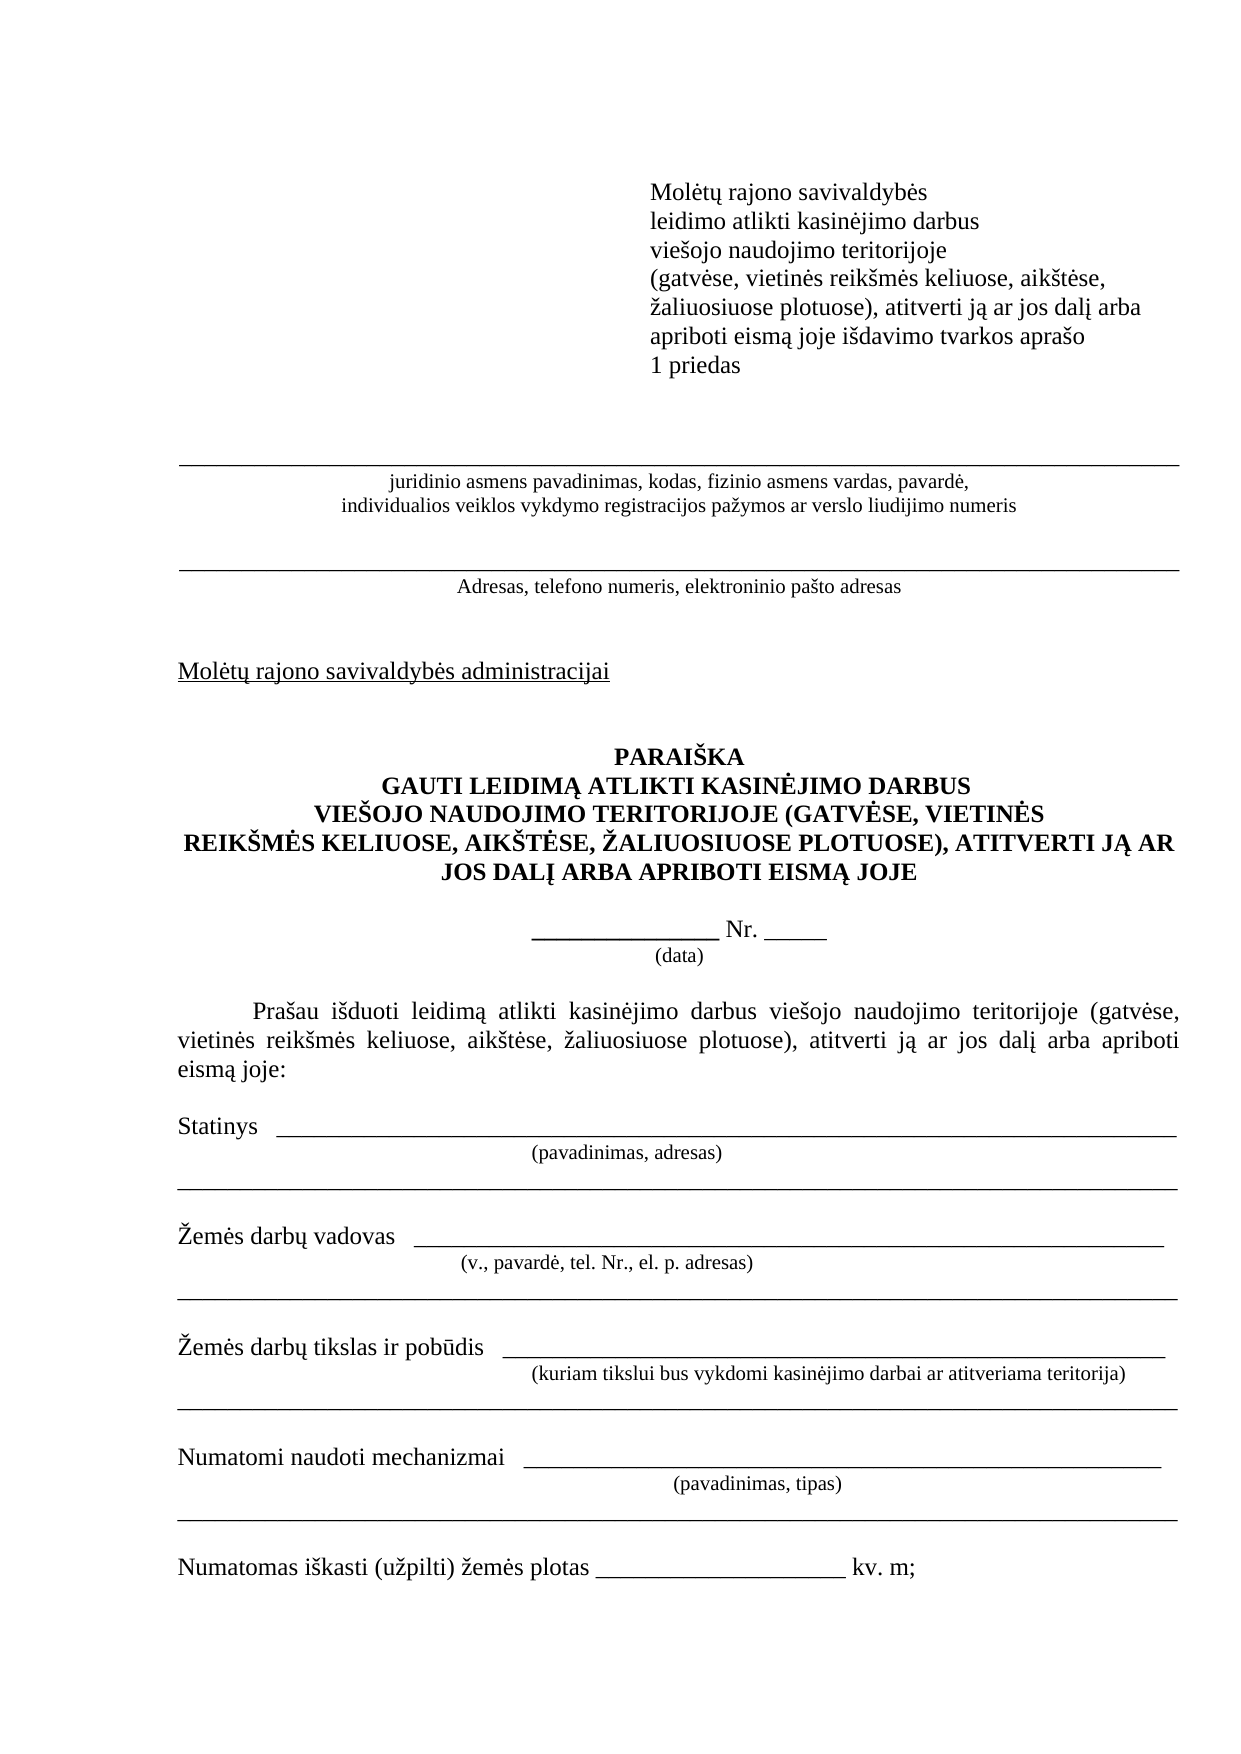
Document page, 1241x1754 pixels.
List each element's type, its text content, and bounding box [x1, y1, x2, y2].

text (pavadinimas, adresas) [461, 1140, 1181, 1164]
text ________________________________________________________________________________ [177, 440, 1181, 469]
text (kuriam tikslui bus vykdomi kasinėjimo darbai ar atitveriama teritorija) [177, 1361, 1181, 1384]
text Molėtų rajono savivaldybės [177, 177, 1181, 206]
text ________________________________________________________________________________ [177, 1274, 1181, 1303]
text Prašau išduoti leidimą atlikti kasinėjimo darbus viešojo naudojimo teritorijoje (gatvėse, vietinės reikšmės keliuose, aikštėse, žaliuosiuose plotuose), atitverti ją ar jos dalį arba apriboti eismą joje: [177, 996, 1181, 1082]
text Žemės darbų vadovas ____________________________________________________________ [177, 1221, 1181, 1250]
text GAUTI LEIDIMĄ ATLIKTI KASINĖJIMO DARBUS [177, 771, 1181, 799]
text Molėtų rajono savivaldybės administracijai [177, 656, 1181, 684]
text (data) [177, 943, 1181, 967]
text Numatomas iškasti (užpilti) žemės plotas ____________________ kv. m; [177, 1552, 1181, 1581]
text ________________________________________________________________________________ [177, 546, 1181, 574]
text ________________________________________________________________________________ [177, 1495, 1181, 1524]
text ________________________________________________________________________________ [177, 1164, 1181, 1193]
text _______________ Nr. _____ [177, 914, 1181, 943]
text VIEŠOJO NAUDOJIMO TERITORIJOJE (GATVĖSE, VIETINĖS [177, 799, 1181, 828]
text viešojo naudojimo teritorijoje [177, 235, 1181, 263]
text Adresas, telefono numeris, elektroninio pašto adresas [177, 574, 1181, 598]
text 1 priedas [177, 350, 1181, 378]
text (v., pavardė, tel. Nr., el. p. adresas) [390, 1250, 1181, 1274]
text PARAIŠKA [177, 742, 1181, 771]
text žaliuosiuose plotuose), atitverti ją ar jos dalį arba [177, 292, 1181, 321]
text ________________________________________________________________________________ [177, 1384, 1181, 1413]
text (pavadinimas, tipas) [177, 1471, 1181, 1495]
text (gatvėse, vietinės reikšmės keliuose, aikštėse, [177, 263, 1181, 292]
text Numatomi naudoti mechanizmai ___________________________________________________ [177, 1442, 1181, 1471]
text leidimo atlikti kasinėjimo darbus [177, 206, 1181, 235]
text REIKŠMĖS KELIUOSE, AIKŠTĖSE, ŽALIUOSIUOSE PLOTUOSE), ATITVERTI JĄ AR JOS DALĮ ARBA APRIBOTI EISMĄ JOJE [177, 828, 1181, 886]
text individualios veiklos vykdymo registracijos pažymos ar verslo liudijimo numeris [177, 493, 1181, 517]
text apriboti eismą joje išdavimo tvarkos aprašo [177, 321, 1181, 350]
text Statinys ________________________________________________________________________ [177, 1111, 1181, 1140]
text Žemės darbų tikslas ir pobūdis _____________________________________________________ [177, 1332, 1181, 1361]
text juridinio asmens pavadinimas, kodas, fizinio asmens vardas, pavardė, [177, 469, 1181, 493]
